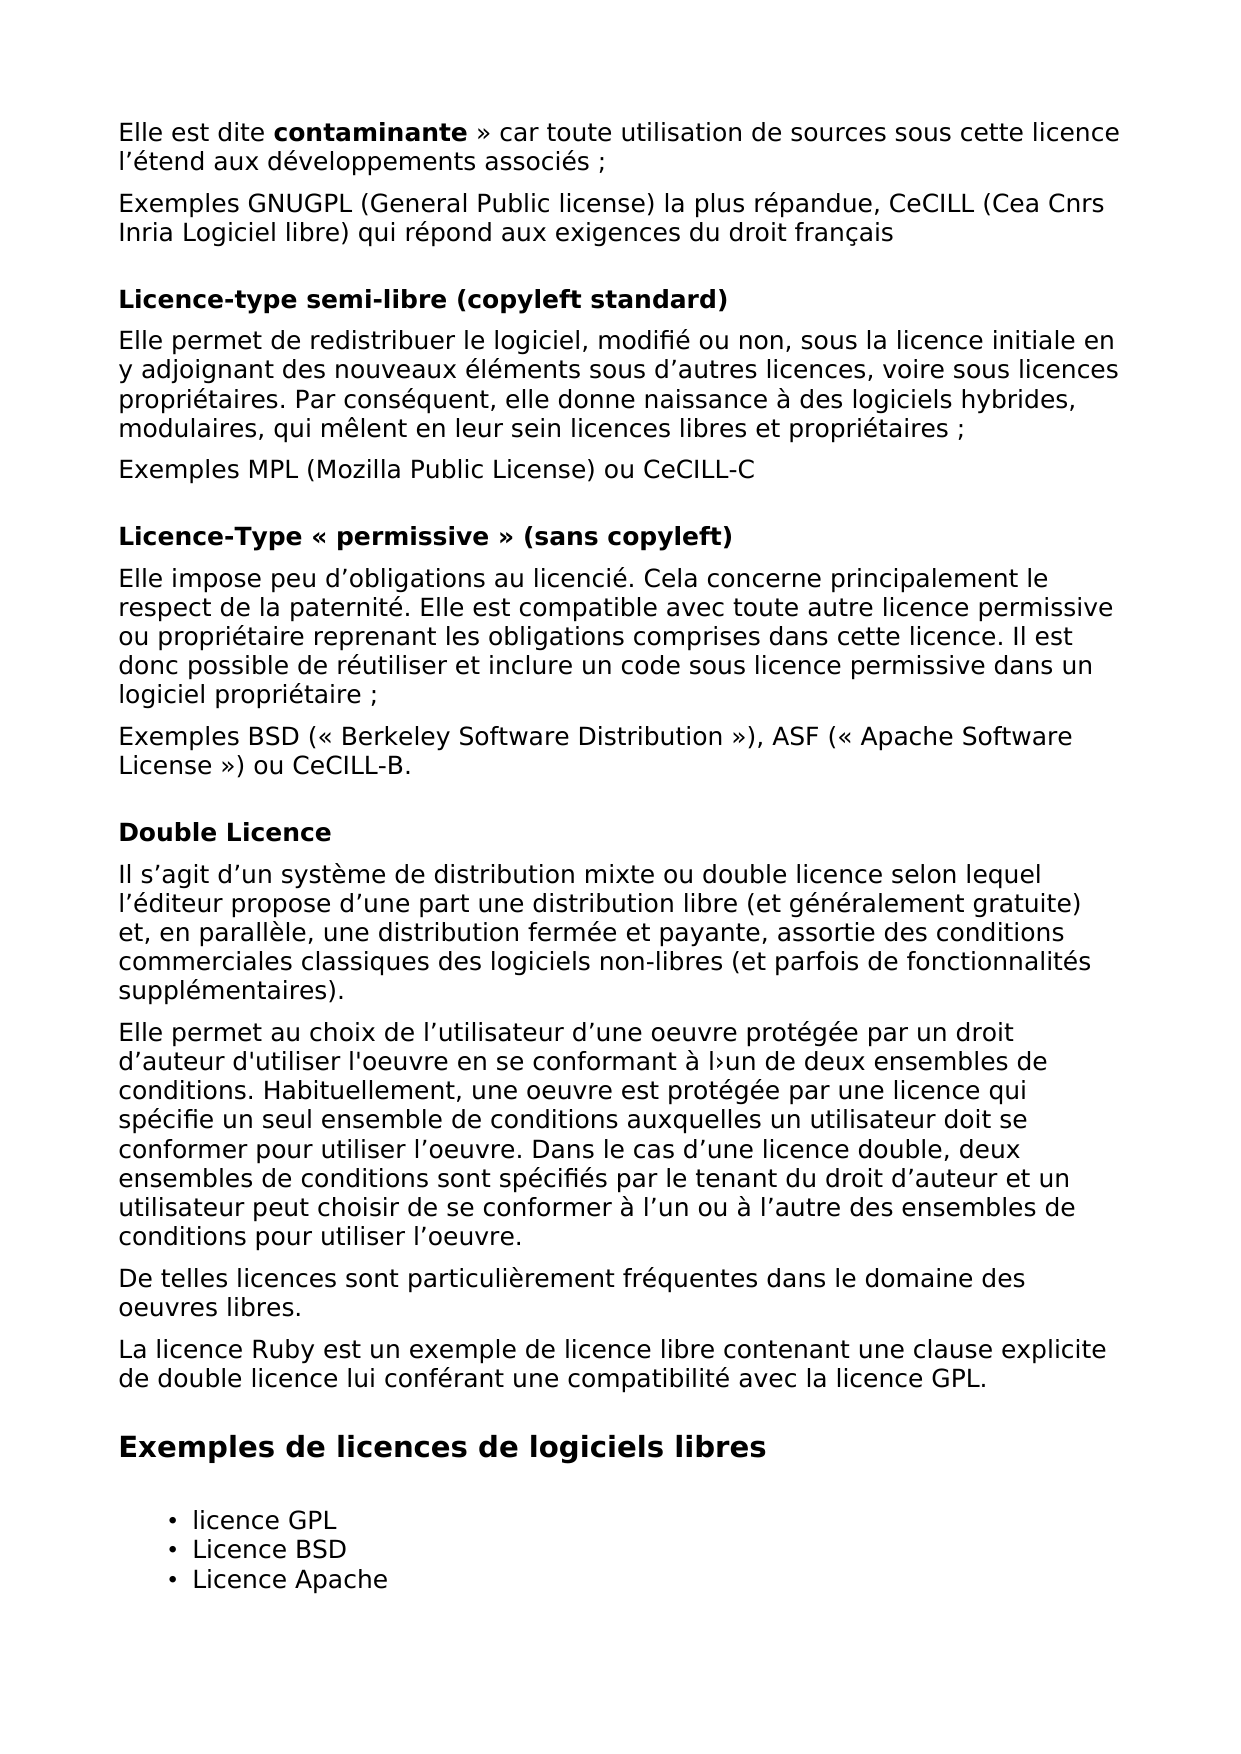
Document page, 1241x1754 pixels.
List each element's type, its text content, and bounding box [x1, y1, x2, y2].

list Licence BSD [177, 1536, 1122, 1565]
text Exemples BSD (« Berkeley Software Distribution »), ASF (« Apache Software License ») ou CeCILL-B. [118, 722, 1122, 781]
subtitle Licence-Type « permissive » (sans copyleft) [118, 522, 1122, 551]
text Exemples MPL (Mozilla Public License) ou CeCILL-C [118, 456, 1122, 485]
text Elle permet au choix de l’utilisateur d’une oeuvre protégée par un droit d’auteur d'utiliser l'oeuvre en se conformant à l›un de deux ensembles de conditions. Habituellement, une oeuvre est protégée par une licence qui spécifie un seul ensemble de conditions auxquelles un utilisateur doit se conformer pour utiliser l’oeuvre. Dans le cas d’une licence double, deux ensembles de conditions sont spécifiés par le tenant du droit d’auteur et un utilisateur peut choisir de se conformer à l’un ou à l’autre des ensembles de conditions pour utiliser l’oeuvre. [118, 1018, 1122, 1251]
subtitle Exemples de licences de logiciels libres [118, 1431, 1122, 1464]
text Il s’agit d’un système de distribution mixte ou double licence selon lequel l’éditeur propose d’une part une distribution libre (et généralement gratuite) et, en parallèle, une distribution fermée et payante, assortie des conditions commerciales classiques des logiciels non-libres (et parfois de fonctionnalités supplémentaires). [118, 860, 1122, 1006]
text Elle impose peu d’obligations au licencié. Cela concerne principalement le respect de la paternité. Elle est compatible avec toute autre licence permissive ou propriétaire reprenant les obligations comprises dans cette licence. Il est donc possible de réutiliser et inclure un code sous licence permissive dans un logiciel propriétaire ; [118, 564, 1122, 710]
list licence GPL [177, 1507, 1122, 1536]
list Licence Apache [177, 1565, 1122, 1594]
text Elle est dite contaminante » car toute utilisation de sources sous cette licence l’étend aux développements associés ; [118, 118, 1122, 176]
subtitle Double Licence [118, 818, 1122, 847]
text Elle permet de redistribuer le logiciel, modifié ou non, sous la licence initiale en y adjoignant des nouveaux éléments sous d’autres licences, voire sous licences propriétaires. Par conséquent, elle donne naissance à des logiciels hybrides, modulaires, qui mêlent en leur sein licences libres et propriétaires ; [118, 326, 1122, 443]
text La licence Ruby est un exemple de licence libre contenant une clause explicite de double licence lui conférant une compatibilité avec la licence GPL. [118, 1335, 1122, 1393]
subtitle Licence-type semi-libre (copyleft standard) [118, 285, 1122, 314]
text Exemples GNUGPL (General Public license) la plus répandue, CeCILL (Cea Cnrs Inria Logiciel libre) qui répond aux exigences du droit français [118, 189, 1122, 247]
text De telles licences sont particulièrement fréquentes dans le domaine des oeuvres libres. [118, 1264, 1122, 1322]
